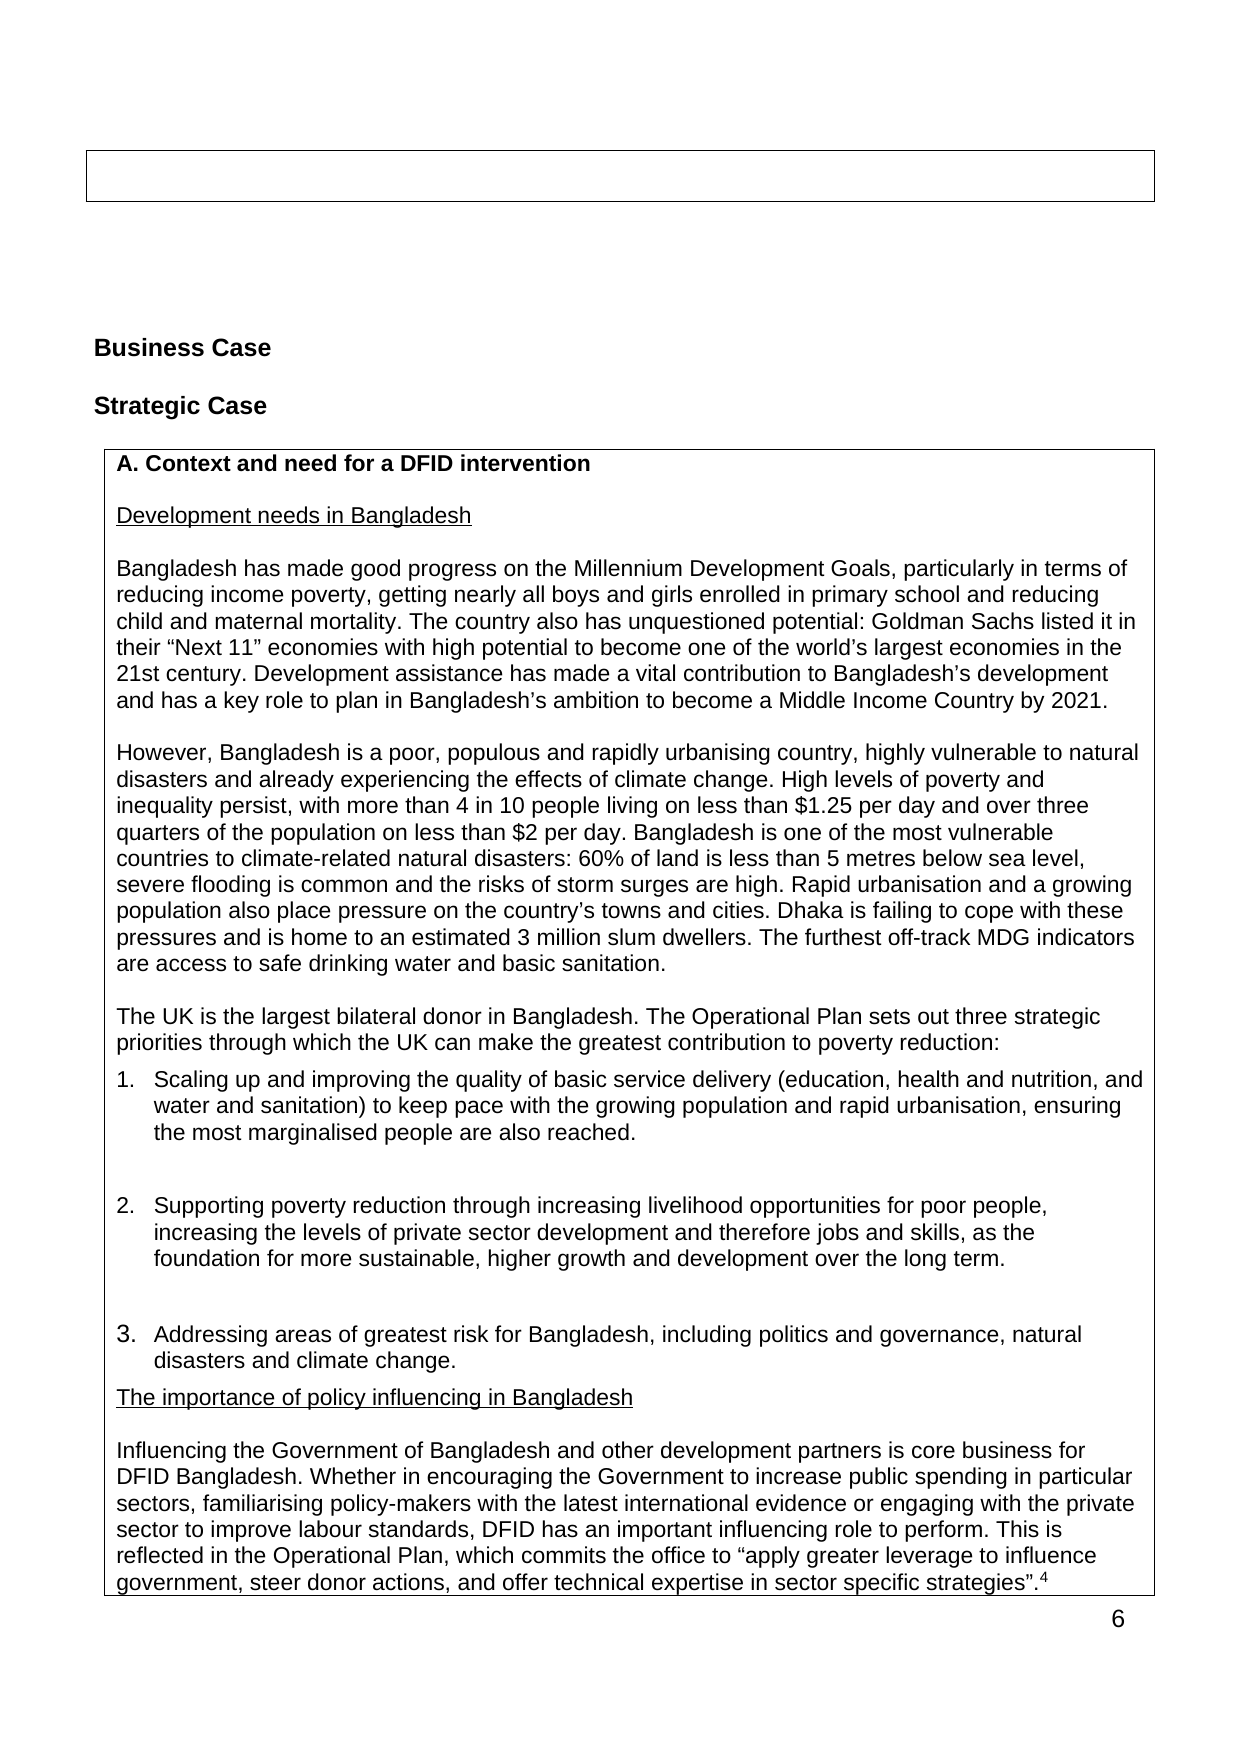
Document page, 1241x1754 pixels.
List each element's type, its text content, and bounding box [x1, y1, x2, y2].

table_header A. Context and need for a DFID intervention Development needs in Bangladesh Bangladesh has made good progress on the Millennium Development Goals, particularly in terms of reducing income poverty, getting nearly all boys and girls enrolled in primary school and reducing child and maternal mortality. The country also has unquestioned potential: Goldman Sachs listed it in their “Next 11” economies with high potential to become one of the world’s largest economies in the 21st century. Development assistance has made a vital contribution to Bangladesh’s development and has a key role to plan in Bangladesh’s ambition to become a Middle Income Country by 2021. However, Bangladesh is a poor, populous and rapidly urbanising country, highly vulnerable to natural disasters and already experiencing the effects of climate change. High levels of poverty and inequality persist, with more than 4 in 10 people living on less than $1.25 per day and over three quarters of the population on less than $2 per day. Bangladesh is one of the most vulnerable countries to climate-related natural disasters: 60% of land is less than 5 metres below sea level, severe flooding is common and the risks of storm surges are high. Rapid urbanisation and a growing population also place pressure on the country’s towns and cities. Dhaka is failing to cope with these pressures and is home to an estimated 3 million slum dwellers. The furthest off-track MDG indicators are access to safe drinking water and basic sanitation. The UK is the largest bilateral donor in Bangladesh. The Operational Plan sets out three strategic priorities through which the UK can make the greatest contribution to poverty reduction: Scaling up and improving the quality of basic service delivery (education, health and nutrition, and water and sanitation) to keep pace with the growing population and rapid urbanisation, ensuring the most marginalised people are also reached. Supporting poverty reduction through increasing livelihood opportunities for poor people, increasing the levels of private sector development and therefore jobs and skills, as the foundation for more sustainable, higher growth and development over the long term. Addressing areas of greatest risk for Bangladesh, including politics and governance, natural disasters and climate change. The importance of policy influencing in Bangladesh Influencing the Government of Bangladesh and other development partners is core business for DFID Bangladesh. Whether in encouraging the Government to increase public spending in particular sectors, familiarising policy-makers with the latest international evidence or engaging with the private sector to improve labour standards, DFID has an important influencing role to perform. This is reflected in the Operational Plan, which commits the office to “apply greater leverage to influence government, steer donor actions, and offer technical expertise in sector specific strategies”. DFID Bangladesh is committed to taking a more strategic approach to policy influencing, working closely the British High Commission, other Government Departments and development partners. DFID enjoys a position of significant influence in Bangladesh, based on its reputation (technical expertise, reliability and commitment as a development partner), position as the largest bilateral donor and strong working relationships built up over four decades of working in the country. The BPF will be one among a range of levers available to DFID to influence policy development and programming in line with its strategic objectives. Influencing through the BPF will largely be exercised through funding targeted research, consultations and pilot projects (see below). Bangladesh has a vibrant civil society and research community that makes an important contribution to evidence-based policy-making. However, the Government’s capacity for evidence-based policy-making is constrained by limited resources, a centralised bureaucracy and a hierarchical political culture that can limit external participation. A study by the Dhaka-based ICDDRB research organisation found that the level of engagement between policy-makers, researchers and other stakeholders was variable. It also highlighted the importance of effective dissemination and communication of research to the right people. Through the BPF, DFID will be able to draw upon the expertise that exists in Bangladesh and bring it into contact with influential development partners and policy-makers in Government. The BPF: a flexible and responsive fund The majority of DFID’s funding is channelled through large national programmes. These can take over a year to develop following consultations with development partners, design missions, quality assurance and an extensive approval process. The process to develop new programmes does not always afford DFID the flexibility to respond quickly to needs and opportunities as they arise. A recent study by the Australian Agency for International Development highlighted the importance of “funding responsiveness”: the ability to be fleet, flexible and responsive, particularly in making and implementing funding commitments resulting from dialogue. Similarly, during consultations to inform the development of this Business Case, DFID Advisers reaffirmed the value of have a responsive and flexible fund. For example, the forthcoming Parliamentary elections (due by January 2014) may bring about significant changes in the policy environment that require a quick response to influence the fluid policies of a new administration. The collapse of the Rana Plaza factory building in April 2013 demonstrated the need for development partners to be able to respond quickly to unforeseen changes in circumstances. The BPF will provide this flexible and strategic resource whilst ensuring value for money from the interventions it supports. The BPF: a fund for influencing and innovation Addressing complex development challenges requires a strong evidence base on what works, a willingness to invest in innovation and effective development policies and programmes. The BPF will fund targeted, strategic activities to inform and influence the work of the Government of Bangladesh, other development partners and civil society. Projects will usually fall into one or more of the following three categories: 1. Research studies – to generate and disseminate new evidence to inform policy development and programming. The BPF has previously funded influential research into a range of development issues in Bangladesh, including violence against women and girls, social protection, human security and nutrition (see below). There is a wealth of research expertise in Bangladesh that the BPF will be able to utilise in support of DFID’s strategic objectives. The Centre for Policy Dialogue, International Centre for Diarrhoeal Disease Research Bangladesh and Policy Research Institute are among the institutions that have recently received funding through the BPF. DFID is committed to supporting world-class research that directly improves poor people’s lives. According to the Operational Plan of DFID’s Research and Evidence Division (RED), research in international development is needed to innovate new products, evaluate best methods of delivering development assistance and understand the context to support well-informed decision-making. It also emphasises the importance of synthesising existing evidence, assessing it for quality and disseminating it to policy-makers and practitioners as the basic foundation on which they can make effective decisions and maximise value for money. Globally, there is strong evidence that quality research and its effective dissemination to policy-makers and practitioners is crucial to supporting poverty reduction. Some of this evidence is captured in the many case studies of how DFID-funded research is helping to tackling disease, hunger, poverty and climate change throughout the developing world. 2. Stakeholder consultations – to bring together key stakeholders to share experiences, lessons and approaches to inform policy development and programming. In 2012/13, the BPF funded high-level meetings between the Government and leading economists to support evidenced-based economic policy-making, and a conference on social protection that led to concrete Government commitments to reform the welfare system (see below). Research uptake and dissemination is as important as evidence gathering if it is to have a real-world impact on poverty reduction. It is particularly important in Bangladesh, where the centralised policy-making process and complex development landscape (there were estimated to be 44 international donors active in 2009) can present obstacles to ensuring policies and programmes are informed by the latest evidence of what works. 3. Pilot projects – to test out new approaches to complex development challenges that have the potential to be scaled up or replicated. Bangladesh has been home to many important innovations in international development, from micro-credit to empowering children to promote behavioural change in their communities. It is important that DFID Bangladesh is able to direct a small proportion of its funding to supporting innovation. The BPF has not previously funded pilot projects, but plans are being developed to launch a pilot approach to address violence against women and girls based on the 2012/13 BPF research. DFID’s Global Poverty Action Fund supports both tried and tested and innovative development approaches, recognising the importance of innovation to poverty reduction. It defines successful innovation as “the creation and implementation of new or improved processes, products, services, methods of delivery or other aspects of an approach that results in significant improvements in impact, outcomes, efficiency, effectiveness or quality”. Pilot projects can test new approaches that, if successful, can form the basis for far larger programmes, reaching greater numbers of beneficiaries and delivering greater value for money. The latest Annual Review of the BPF (August 2013) concluded that it had supported five high-quality projects over the past year that were aligned to DFID’s strategic priorities. These included a study and conference to support social protection policy reform, a study to build the evidence base on what works in preventing violence against women and girls, and four quarterly roundtable discussions with policy-makers to discuss the IMF’s reform programme and challenges facing the Bangladesh economy. Of the four projects that were completed in this period, two were awarded a score of 1 (purpose fully achieved) and two a score of 2 (purpose largely achieved). There is strong evidence that BPF has contributed to more effective policy and programmes in Bangladesh (see Annual Review or section B below). Complementing DFID’s research funds There is no existing source of funding available to DFID Bangladesh that could meet the needs outlined above. However, the BPF has the potential to complement two funds managed by DFID’s Research and Evidence Division. The Asia Regional Research Fund (£1.5m between 2012-2015) supports better research and evidence on emerging issues that have cross-border relevance in Asia or are common in multiple countries in the Asia region. It has funded research into urbanisation, migrations, violence against women and girls, women’s economic empowerment and resource scarcity. The South Asia Research Hub, which manages the fund, has worked with DFID Bangladesh to support previous BPF projects, including the 2012/13 research project on violence against women and girls. DFID will continue to look for synergies between the two funds and explore the possibility of joint funding where this would add value. This fund’s size (limited to £1.5m for the region) and scope (largely limited to research with cross-border relevance; focussed on original research rather than dissemination) mean it is inadequate in itself to meet DFID Bangladesh’s research and wider influencing needs. The Policy Research Fund (£2m in 2012/13) supports research to inform policy and make the DFID research agenda more responsive to the needs of policy-makers. It is open to all DFID departments and country offices. Examples of recent projects include Future Proofing Cities, to assess the risks to cities from climate hazards and resource scarcities, and Vulnerability of Ground Water to Climate Change in Africa, a research consortium led by the British Geological Survey. Similar to the Asia Regional Research Fund, the size and scope of the Policy Research Fund means that it could not replace the BPF without needs going unmet. The fund is limited to supporting original and synthesis research. Many completed BPF projects, including roundtable events, launches of research reports and consultations, would have been ineligible for support. Advisers in DFID Bangladesh will be encouraged to consider all possible sources of funding, including the Policy Research Fund, before submitting BPF applications. [105, 450, 1154, 1595]
text Business Case [93, 333, 1125, 362]
text Strategic Case [93, 391, 1125, 448]
